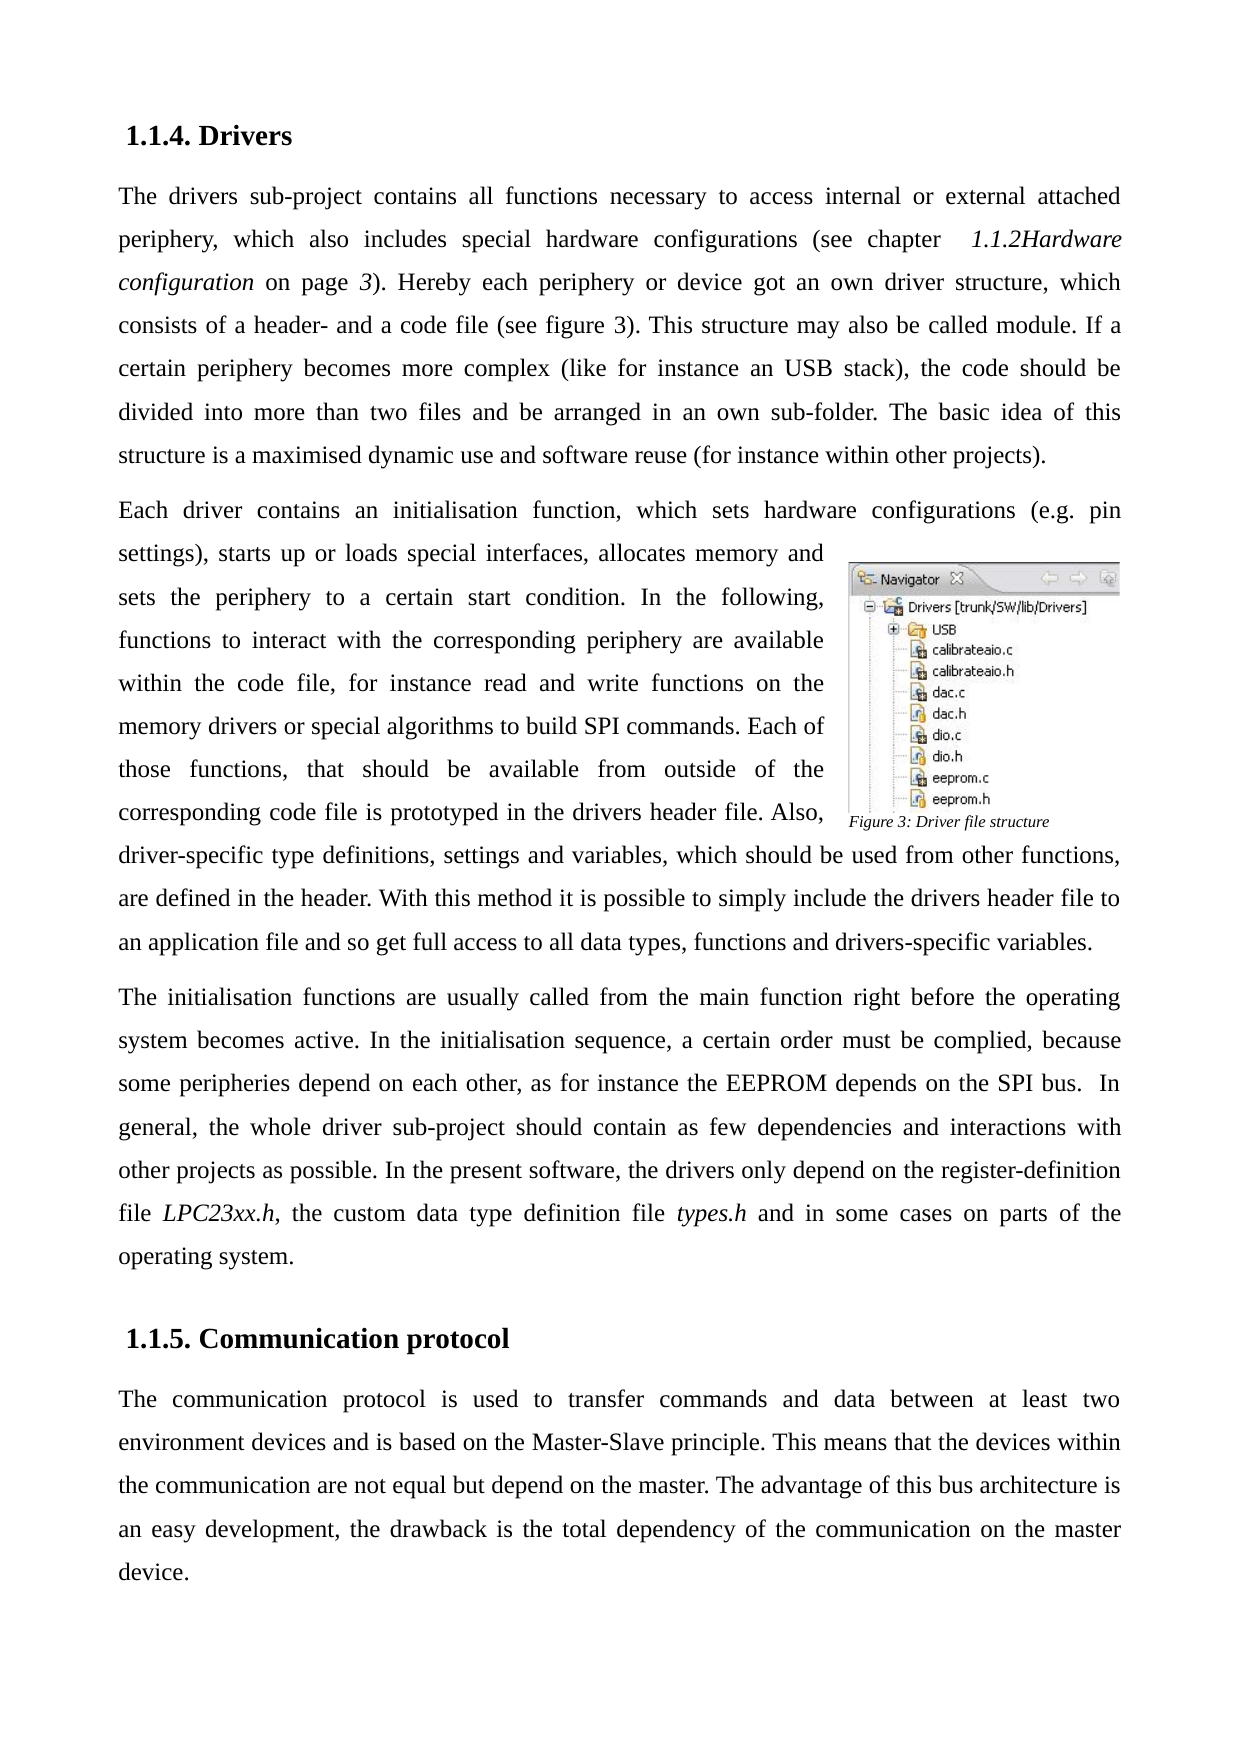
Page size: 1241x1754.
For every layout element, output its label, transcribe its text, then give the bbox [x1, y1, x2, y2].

text Each driver contains an initialisation function, which sets hardware configurations (e.g. pin settings), starts up or loads special interfaces, allocates memory and sets the periphery to a certain start condition. In the following, functions to interact with the corresponding periphery are available within the code file, for instance read and write functions on the memory drivers or special algorithms to build SPI commands. Each of those functions, that should be available from outside of the corresponding code file is prototyped in the drivers header file. Also, driver-specific type definitions, settings and variables, which should be used from other functions, are defined in the header. With this method it is possible to simply include the drivers header file to an application file and so get full access to all data types, functions and drivers-specific variables. [118, 495, 1122, 955]
subtitle Drivers [118, 118, 1122, 152]
text The communication protocol is used to transfer commands and data between at least two environment devices and is based on the Master-Slave principle. This means that the devices within the communication are not equal but depend on the master. The advantage of this bus architecture is an easy development, the drawback is the total dependency of the communication on the master device. [118, 1384, 1122, 1586]
text The initialisation functions are usually called from the main function right before the operating system becomes active. In the initialisation sequence, a certain order must be complied, because some peripheries depend on each other, as for instance the EEPROM depends on the SPI bus. In general, the whole driver sub-project should contain as few dependencies and interactions with other projects as possible. In the present software, the drivers only depend on the register-definition file LPC23xx.h, the custom data type definition file types.h and in some cases on parts of the operating system. [118, 982, 1122, 1270]
text Figure 3: Driver file structure [849, 813, 1120, 831]
text The drivers sub-project contains all functions necessary to access internal or external attached periphery, which also includes special hardware configurations (see chapter 1.1.2.Hardware configuration on page 2). Hereby each periphery or device got an own driver structure, which consists of a header- and a code file (see figure 3). This structure may also be called module. If a certain periphery becomes more complex (like for instance an USB stack), the code should be divided into more than two files and be arranged in an own sub-folder. The basic idea of this structure is a maximised dynamic use and software reuse (for instance within other projects). [118, 181, 1122, 468]
picture [848, 562, 1120, 813]
subtitle Communication protocol [118, 1322, 1122, 1355]
